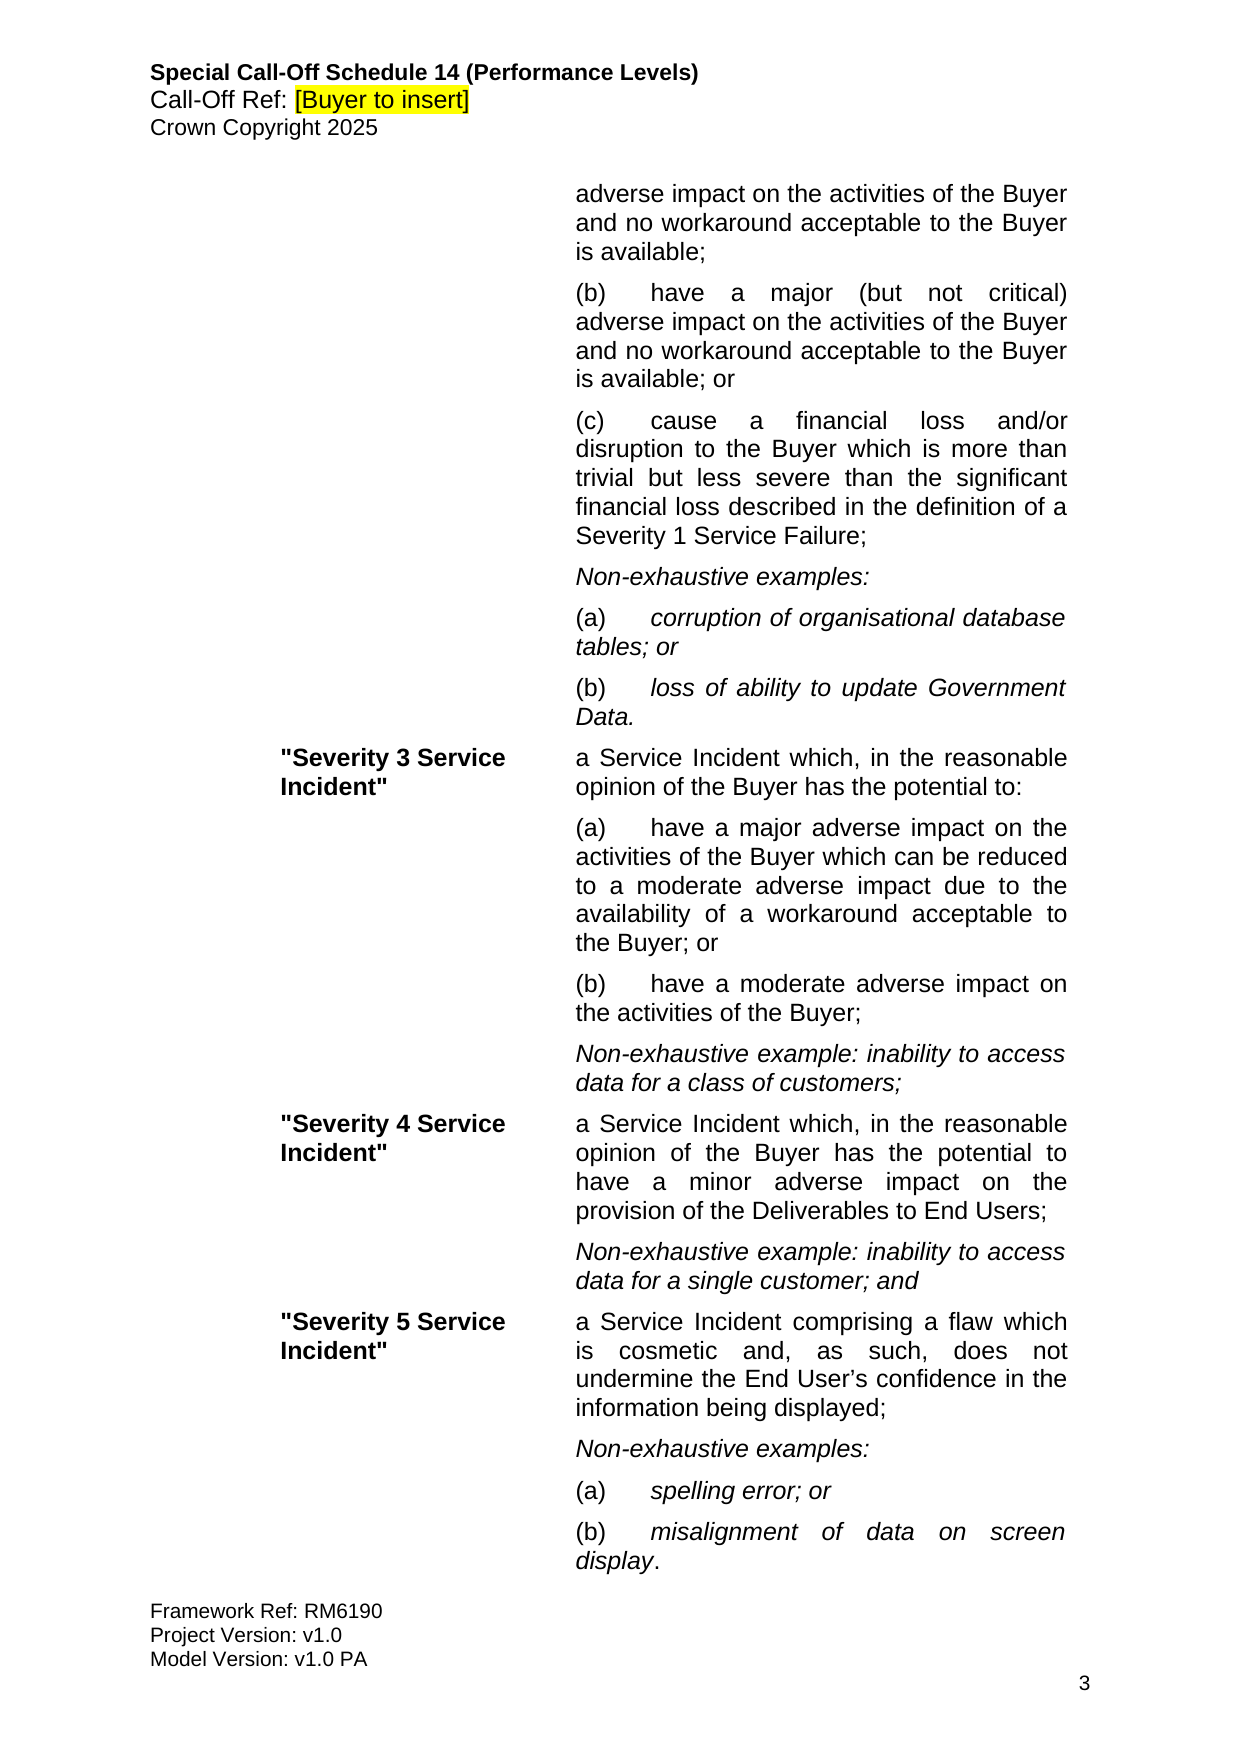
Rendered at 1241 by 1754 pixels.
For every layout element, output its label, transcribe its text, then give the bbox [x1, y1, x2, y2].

table_cell a Service Incident which, in the reasonable opinion of the Buyer has the potential to have a minor adverse impact on the provision of the Deliverables to End Users; Non-exhaustive example: inability to access data for a single customer; and [564, 1097, 1080, 1294]
table_cell adverse impact on the activities of the Buyer and no workaround acceptable to the Buyer is available; have a major (but not critical) adverse impact on the activities of the Buyer and no workaround acceptable to the Buyer is available; or cause a financial loss and/or disruption to the Buyer which is more than trivial but less severe than the significant financial loss described in the definition of a Severity 1 Service Failure; Non-exhaustive examples: corruption of organisational database tables; or loss of ability to update Government Data. [564, 167, 1080, 731]
table_cell a Service Incident which, in the reasonable opinion of the Buyer has the potential to: have a major adverse impact on the activities of the Buyer which can be reduced to a moderate adverse impact due to the availability of a workaround acceptable to the Buyer; or have a moderate adverse impact on the activities of the Buyer; Non-exhaustive example: inability to access data for a class of customers; [564, 731, 1080, 1097]
table_cell "Severity 4 Service Incident" [268, 1097, 563, 1294]
table_cell [268, 167, 563, 731]
table_cell "Severity 5 Service Incident" [268, 1294, 563, 1574]
table_cell a Service Incident comprising a flaw which is cosmetic and, as such, does not undermine the End User’s confidence in the information being displayed; Non-exhaustive examples: spelling error; or misalignment of data on screen display. [564, 1294, 1080, 1574]
table_cell "Severity 3 Service Incident" [268, 731, 563, 1097]
